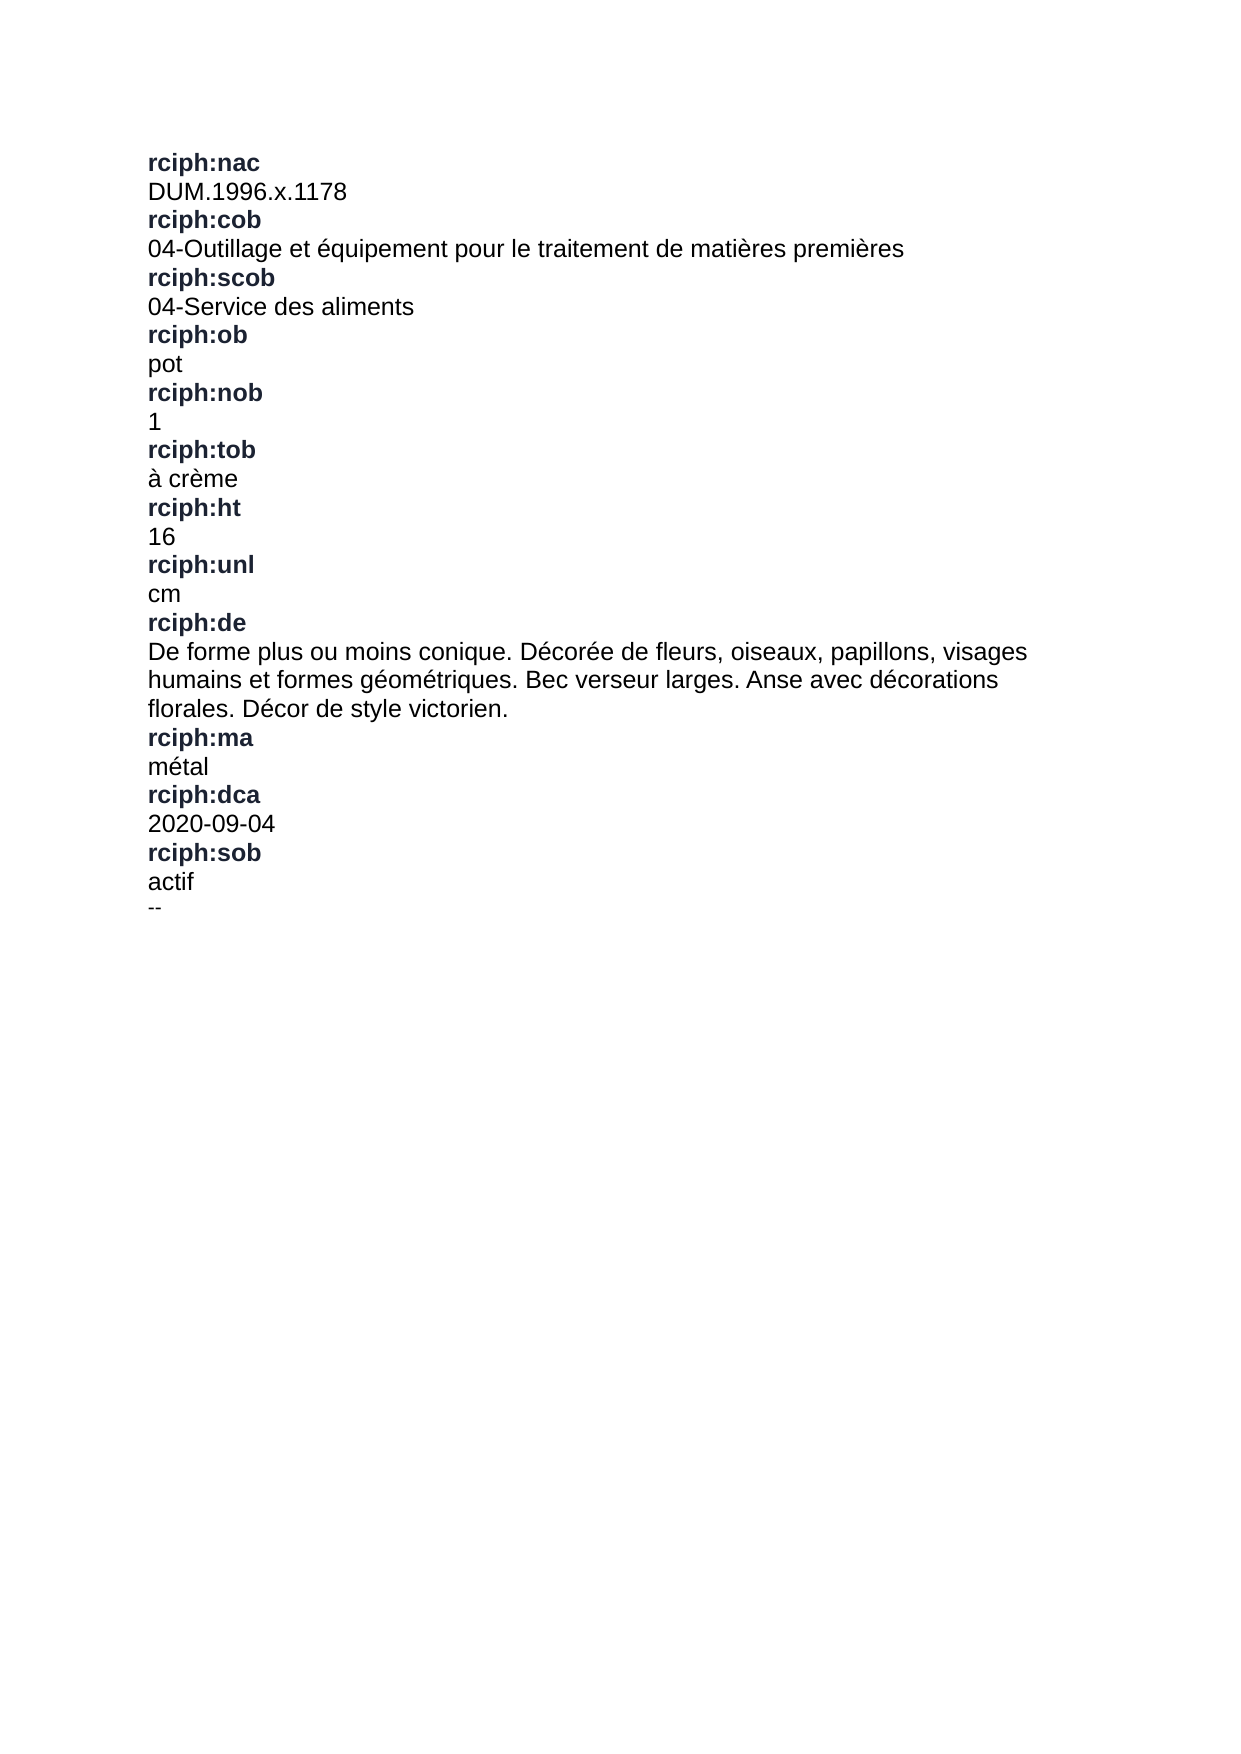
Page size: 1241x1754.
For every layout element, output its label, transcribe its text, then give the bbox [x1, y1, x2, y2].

text rciph:unl [148, 550, 1092, 579]
text De forme plus ou moins conique. Décorée de fleurs, oiseaux, papillons, visages humains et formes géométriques. Bec verseur larges. Anse avec décorations florales. Décor de style victorien. [148, 636, 1092, 723]
text DUM.1996.x.1178 [148, 176, 1092, 205]
text rciph:scob [148, 263, 1092, 291]
text cm [148, 579, 1092, 608]
text 2020-09-04 [148, 809, 1092, 838]
text à crème [148, 464, 1092, 493]
text rciph:nob [148, 378, 1092, 406]
text rciph:tob [148, 435, 1092, 464]
text métal [148, 751, 1092, 780]
text rciph:dca [148, 780, 1092, 809]
text -- [148, 895, 1092, 919]
text 04-Outillage et équipement pour le traitement de matières premières [148, 234, 1092, 263]
text rciph:sob [148, 838, 1092, 866]
text 1 [148, 406, 1092, 435]
text 16 [148, 521, 1092, 550]
text rciph:cob [148, 205, 1092, 234]
text rciph:de [148, 608, 1092, 636]
text pot [148, 349, 1092, 378]
text rciph:ht [148, 493, 1092, 521]
text rciph:ma [148, 723, 1092, 751]
text rciph:nac [148, 148, 1092, 176]
text actif [148, 866, 1092, 895]
text rciph:ob [148, 320, 1092, 349]
text 04-Service des aliments [148, 291, 1092, 320]
